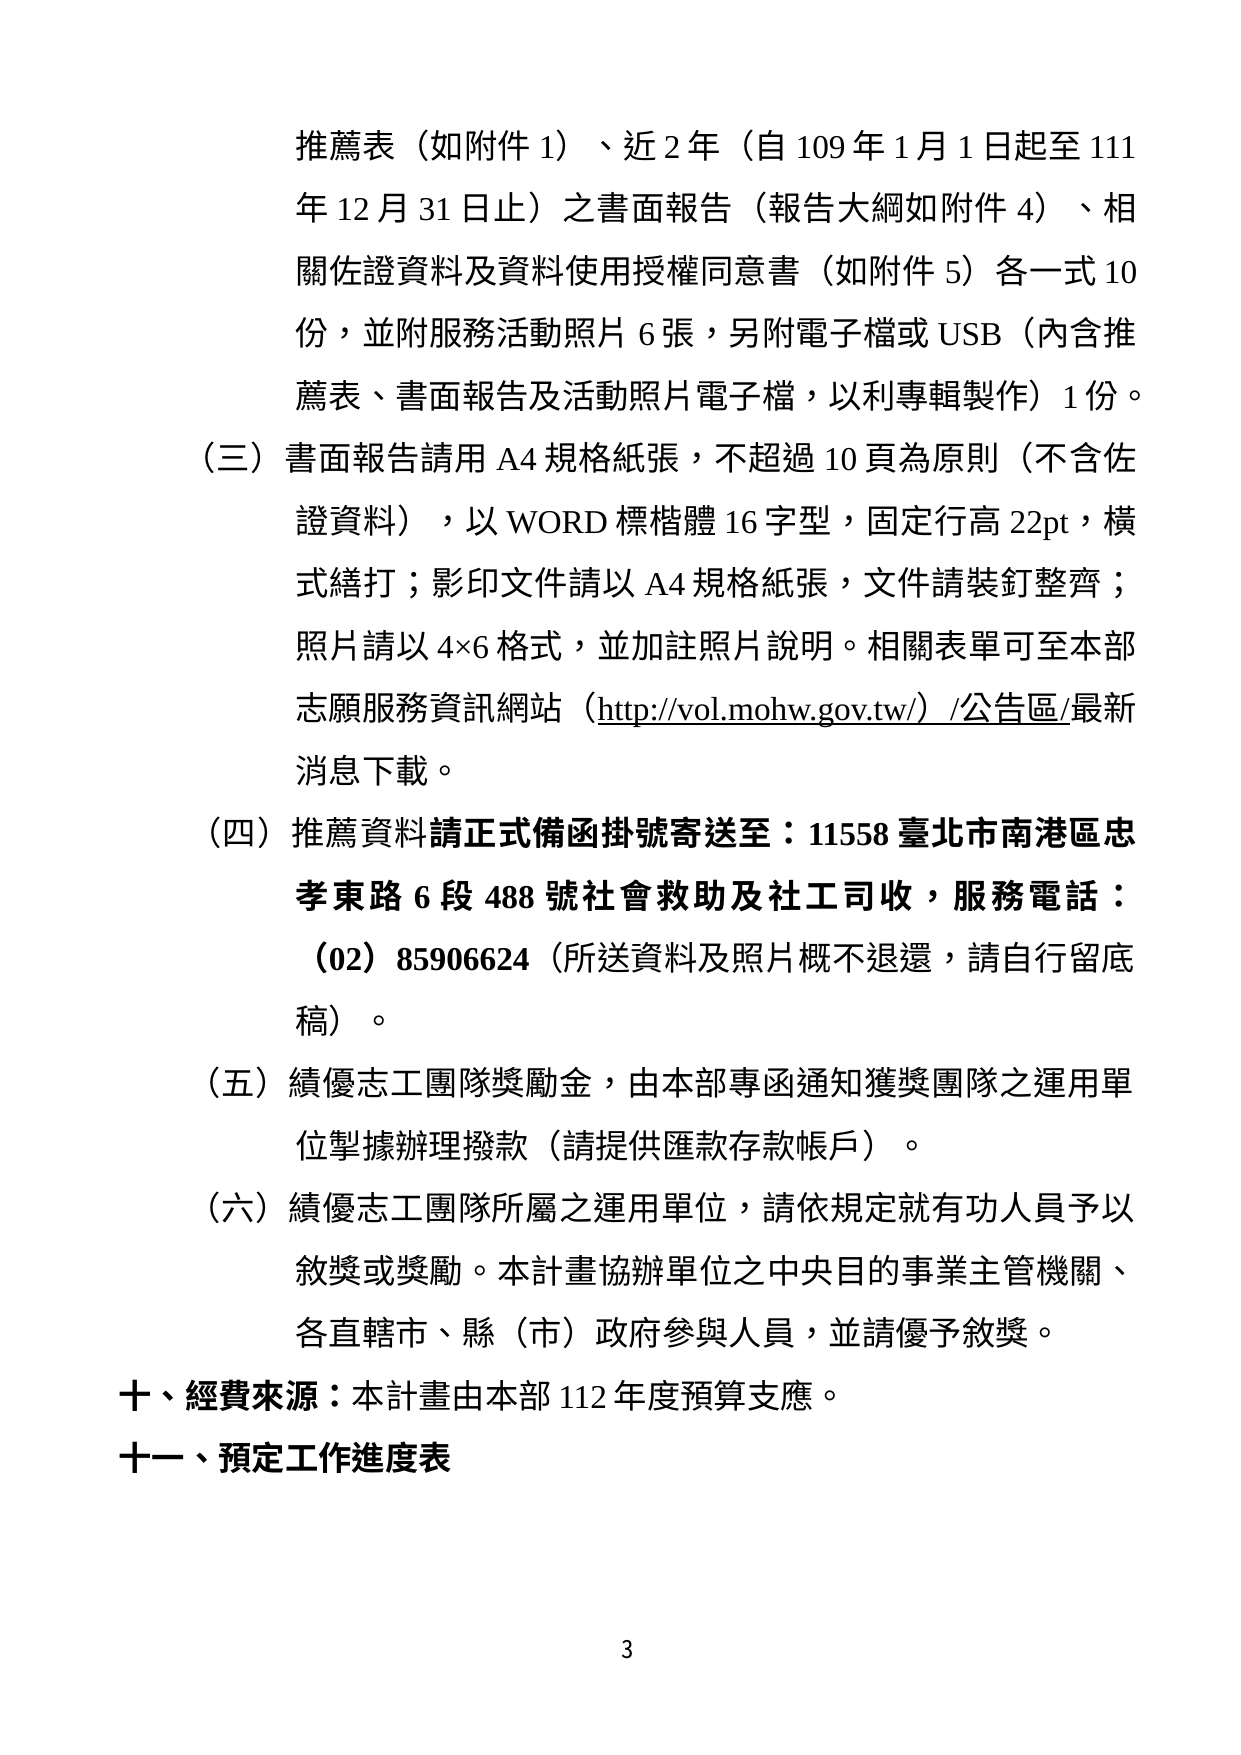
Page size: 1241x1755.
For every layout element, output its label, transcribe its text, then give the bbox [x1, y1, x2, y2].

text （四）推薦資料請正式備函掛號寄送至：11558臺北市南港區忠孝東路6段488號社會救助及社工司收，服務電話：（02）85906624（所送資料及照片概不退還，請自行留底稿）。 [178, 789, 1137, 1039]
text （二）推薦資料製作規格:各單位推薦志工團隊請按評選項目檢送推薦表（如附件1）、近2年（自109年1月1日起至111年12月31日止）之書面報告（報告大綱如附件4）、相關佐證資料及資料使用授權同意書（如附件5）各一式10份，並附服務活動照片6張，另附電子檔或USB（內含推薦表、書面報告及活動照片電子檔，以利專輯製作）1份。 [192, 102, 1137, 414]
text （五）績優志工團隊獎勵金，由本部專函通知獲獎團隊之運用單位掣據辦理撥款（請提供匯款存款帳戶）。 [178, 1039, 1137, 1164]
text （三）書面報告請用A4規格紙張，不超過10頁為原則（不含佐證資料），以WORD標楷體16字型，固定行高22pt，橫式繕打；影印文件請以A4規格紙張，文件請裝釘整齊；照片請以4×6格式，並加註照片說明。相關表單可至本部志願服務資訊網站（http://vol.mohw.gov.tw/）/公告區/最新消息下載。 [163, 414, 1137, 789]
text 十、經費來源：本計畫由本部112年度預算支應。 [118, 1352, 1137, 1414]
text 十一、預定工作進度表 [118, 1414, 1137, 1477]
text （六）績優志工團隊所屬之運用單位，請依規定就有功人員予以敘獎或獎勵。本計畫協辦單位之中央目的事業主管機關、各直轄市、縣（市）政府參與人員，並請優予敘獎。 [177, 1164, 1137, 1352]
